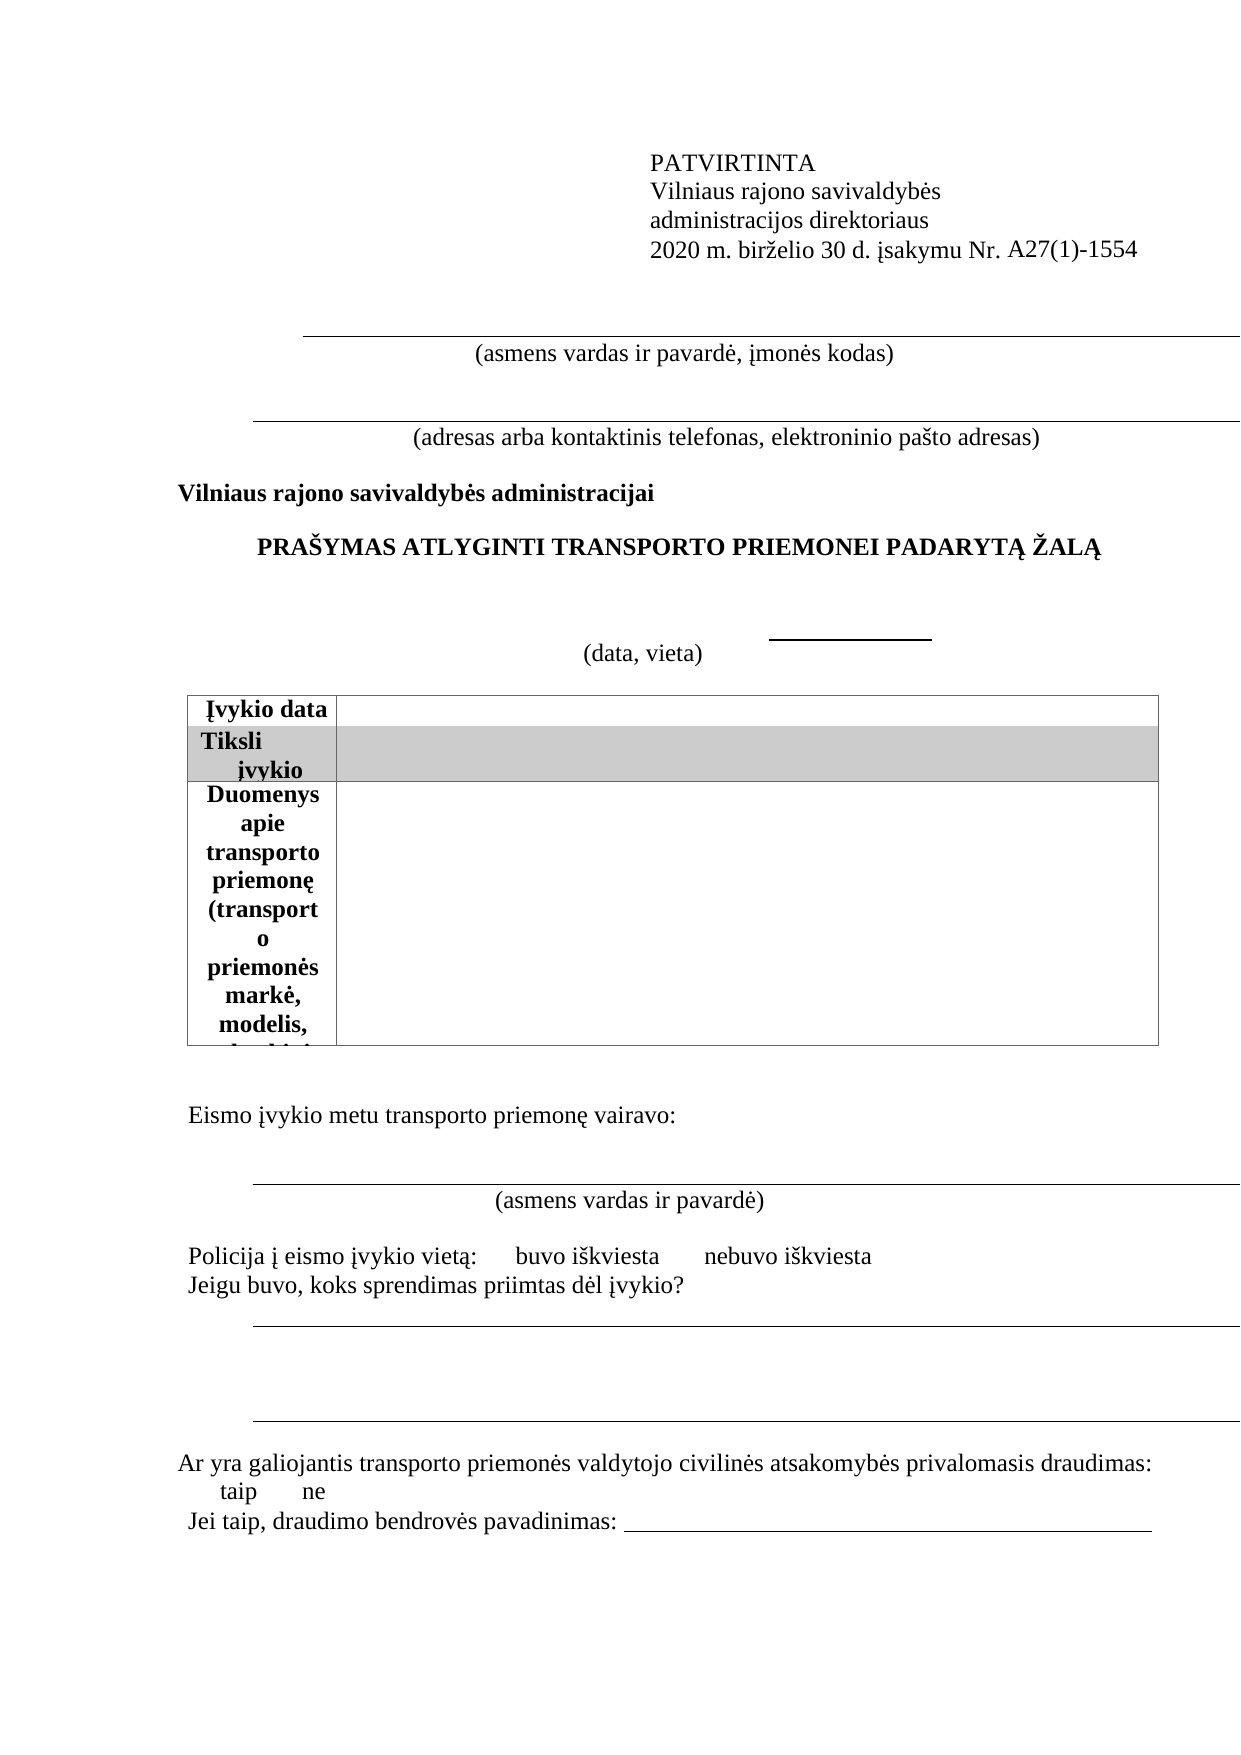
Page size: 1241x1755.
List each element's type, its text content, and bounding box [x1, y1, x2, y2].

text administracijos direktoriaus [650, 205, 1171, 234]
table_cell [337, 782, 1158, 1045]
text Vilniaus rajono savivaldybės administracijai [177, 478, 916, 507]
text Eismo įvykio metu transporto priemonę vairavo: [188, 1100, 1183, 1128]
text PRAŠYMAS ATLYGINTI TRANSPORTO PRIEMONEI PADARYTĄ ŽALĄ [177, 534, 1181, 559]
text (asmens vardas ir pavardė, įmonės kodas) [475, 337, 1183, 366]
table_cell Duomenys apie transporto priemonę (transporto priemonės markė, modelis, valstybinis Nr.) [188, 782, 336, 1045]
text (data, vieta) [517, 638, 857, 666]
text Policija į eismo įvykio vietą:  buvo iškviesta  nebuvo iškviesta [188, 1241, 1183, 1270]
text (asmens vardas ir pavardė) [472, 1185, 786, 1214]
text Vilniaus rajono savivaldybės [650, 176, 1171, 205]
table_header [337, 696, 1158, 726]
text (adresas arba kontaktinis telefonas, elektroninio pašto adresas) [413, 422, 1183, 451]
text  taip  ne [188, 1477, 1183, 1505]
table_header Įvykio data [188, 696, 336, 726]
text Jeigu buvo, koks sprendimas priimtas dėl įvykio? [188, 1270, 1183, 1298]
text PATVIRTINTA [650, 148, 1171, 176]
table_cell [337, 726, 1158, 781]
table_cell Tiksli įvykio vieta [188, 726, 336, 781]
text Jei taip, draudimo bendrovės pavadinimas: [188, 1505, 1183, 1534]
text Ar yra galiojantis transporto priemonės valdytojo civilinės atsakomybės privalomasis draudimas: [177, 1448, 1183, 1477]
text 2020 m. birželio 30 d. įsakymu Nr. A27(1)-1554 [650, 234, 1171, 264]
